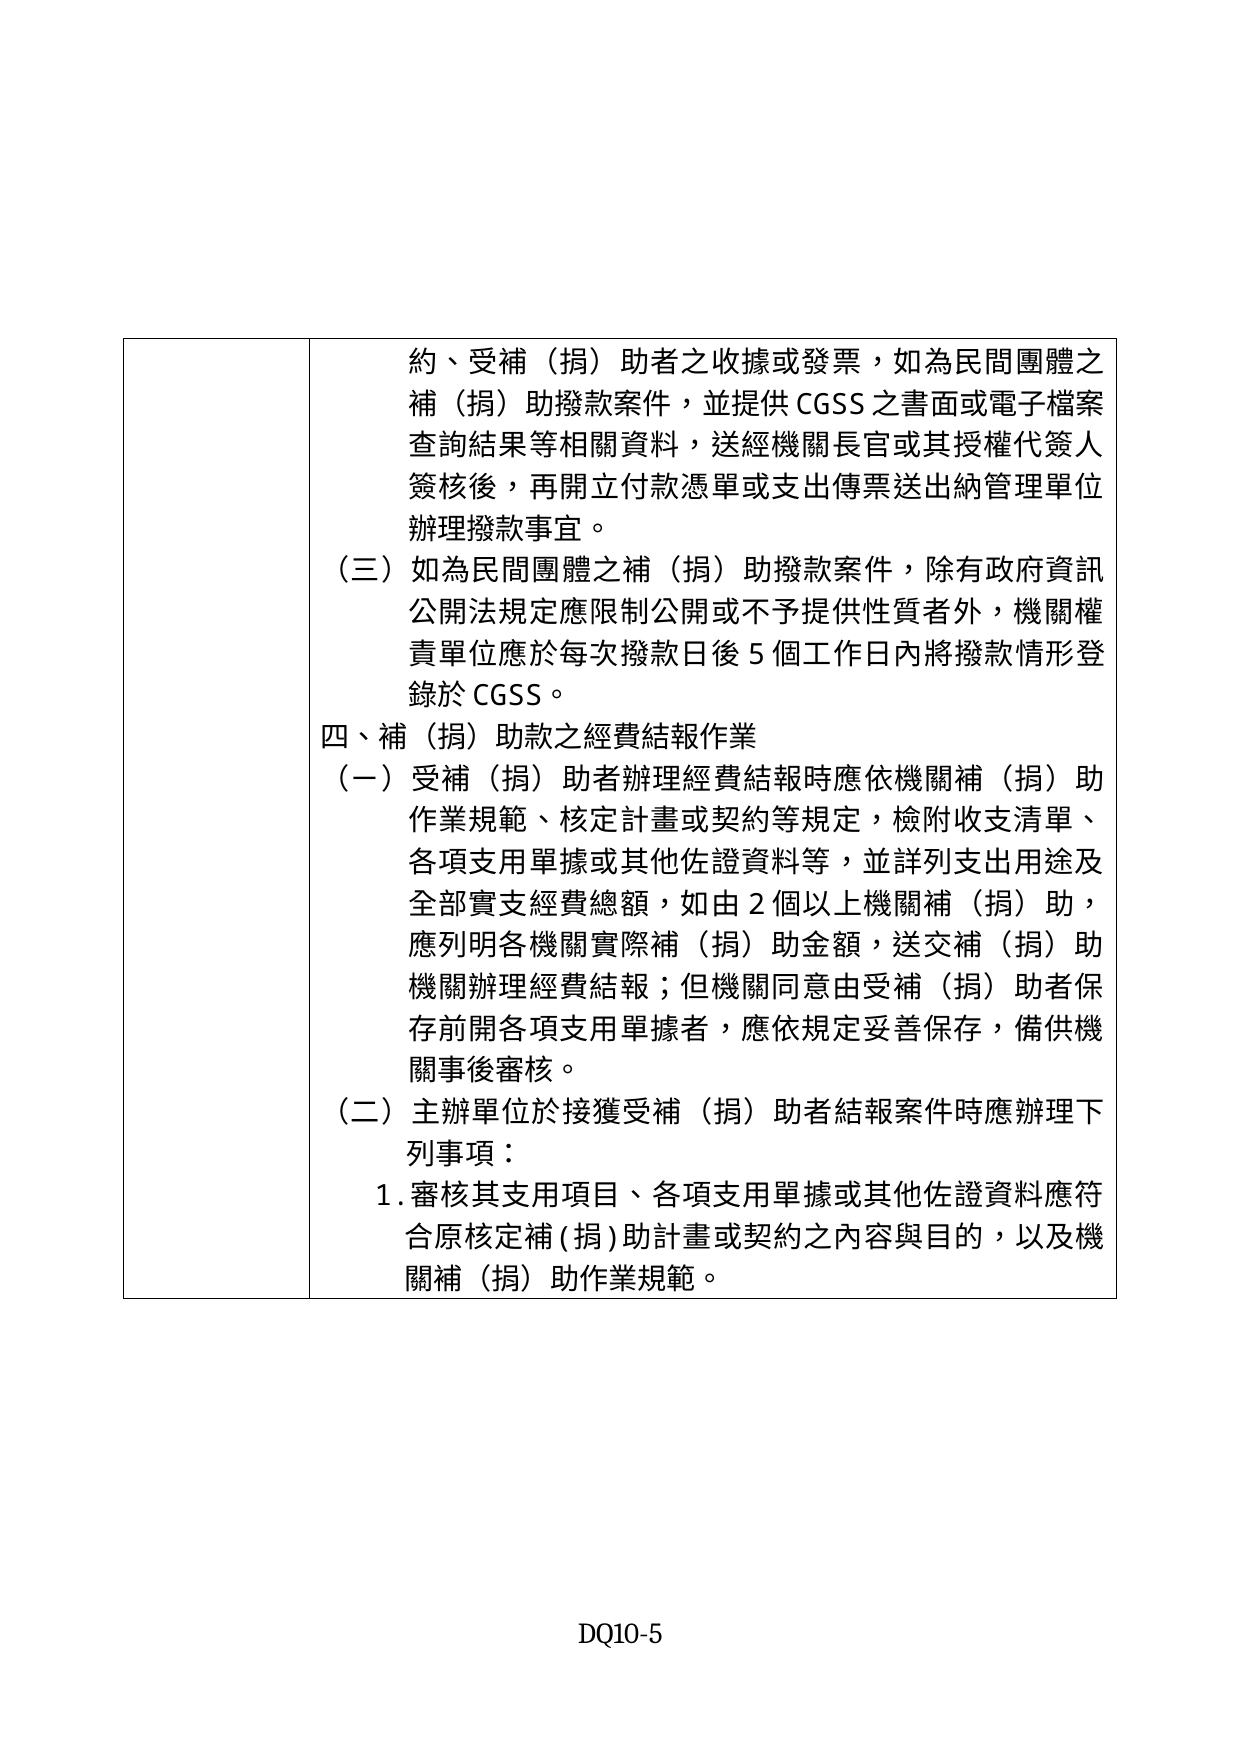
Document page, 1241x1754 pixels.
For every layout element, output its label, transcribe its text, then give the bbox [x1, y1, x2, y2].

table_cell 約、受補（捐）助者之收據或發票，如為民間團體之補（捐）助撥款案件，並提供CGSS之書面或電子檔案查詢結果等相關資料，送經機關長官或其授權代簽人簽核後，再開立付款憑單或支出傳票送出納管理單位辦理撥款事宜。 （三）如為民間團體之補（捐）助撥款案件，除有政府資訊公開法規定應限制公開或不予提供性質者外，機關權責單位應於每次撥款日後5個工作日內將撥款情形登錄於CGSS。 四、補（捐）助款之經費結報作業 （ㄧ）受補（捐）助者辦理經費結報時應依機關補（捐）助作業規範、核定計畫或契約等規定，檢附收支清單、各項支用單據或其他佐證資料等，並詳列支出用途及全部實支經費總額，如由2個以上機關補（捐）助，應列明各機關實際補（捐）助金額，送交補（捐）助機關辦理經費結報；但機關同意由受補（捐）助者保存前開各項支用單據者，應依規定妥善保存，備供機關事後審核。 （二）主辦單位於接獲受補（捐）助者結報案件時應辦理下列事項： 1.審核其支用項目、各項支用單據或其他佐證資料應符合原核定補(捐)助計畫或契約之內容與目的，以及機關補（捐）助作業規範。 [310, 339, 1116, 1297]
table_cell [124, 339, 309, 1297]
